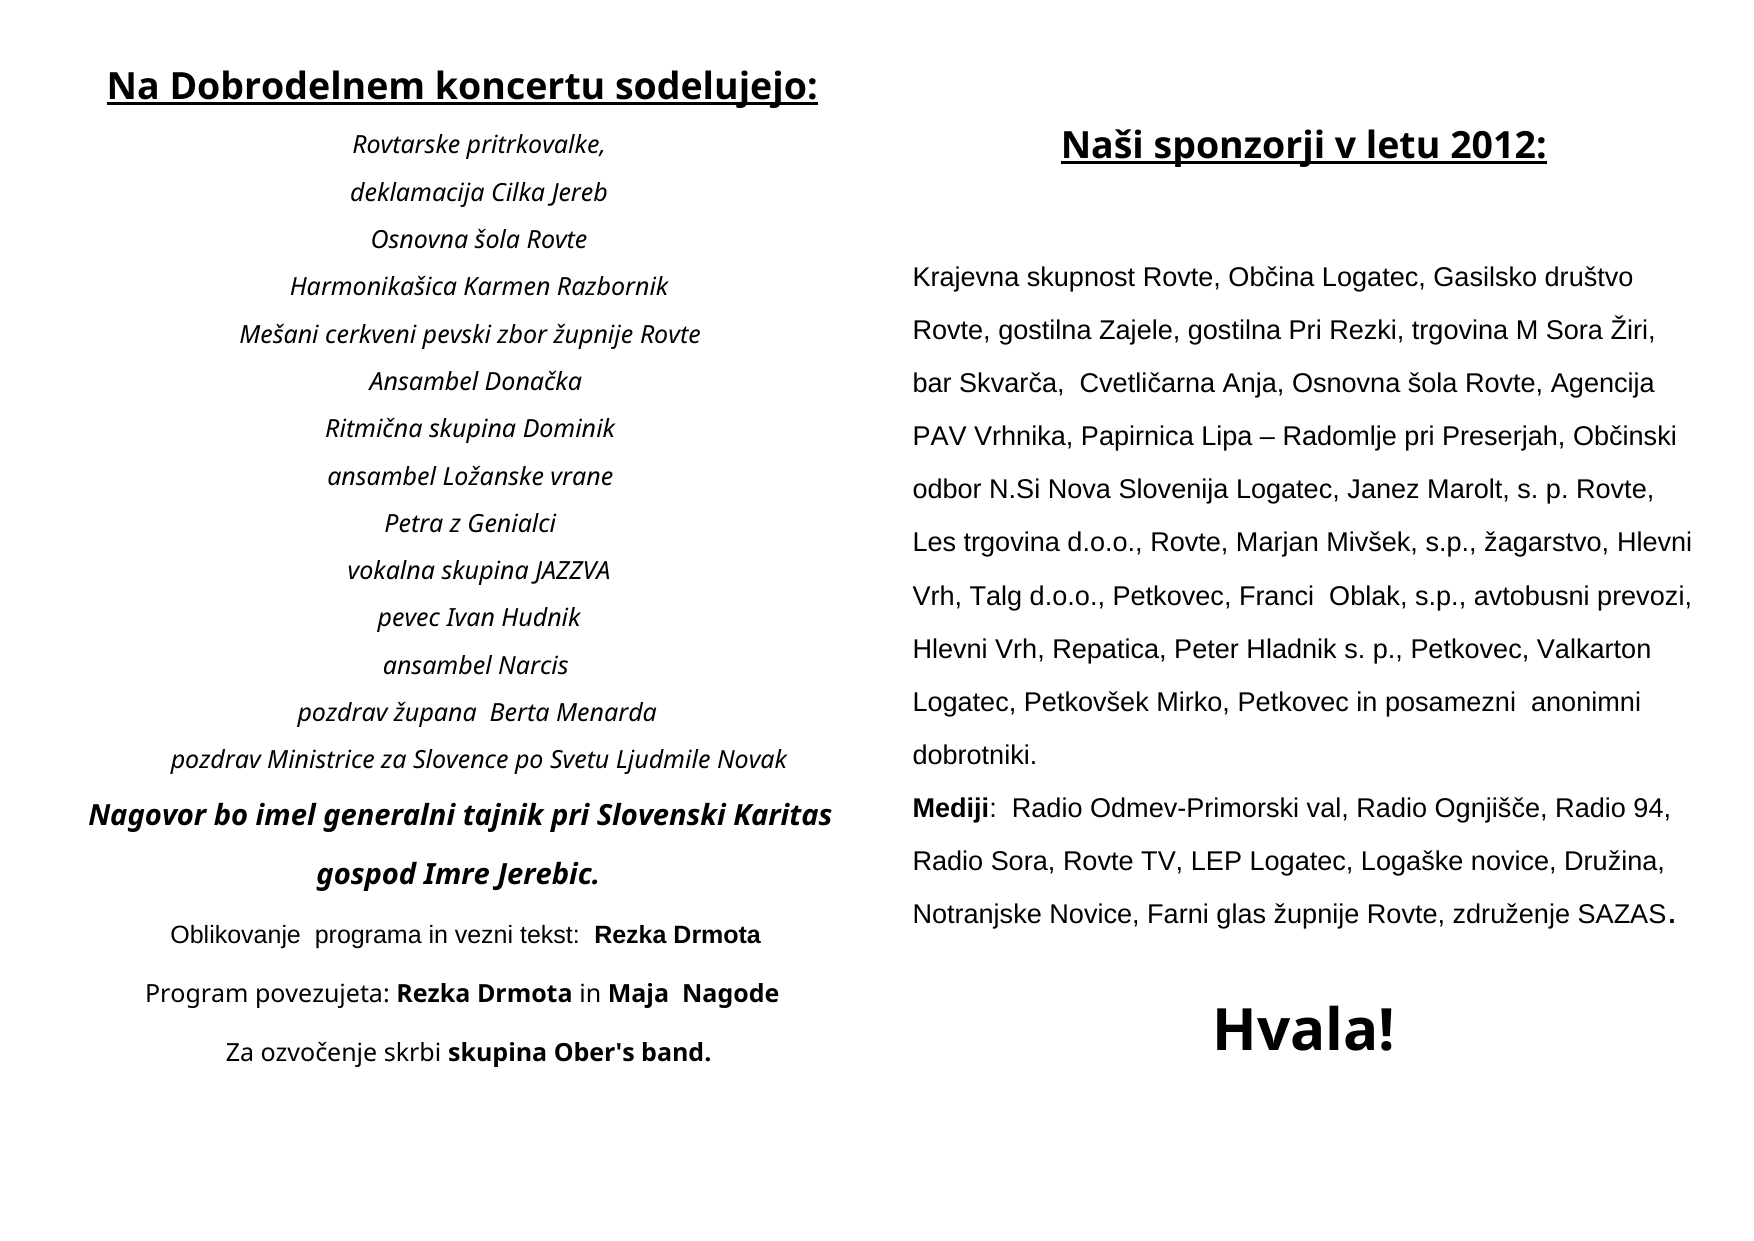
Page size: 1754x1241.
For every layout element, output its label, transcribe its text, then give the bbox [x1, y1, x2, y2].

text Ritmična skupina Dominik [89, 400, 853, 447]
text Oblikovanje programa in vezni tekst: Rezka Drmota [71, 896, 853, 955]
text Krajevna skupnost Rovte, Občina Logatec, Gasilsko društvo Rovte, gostilna Zajele, gostilna Pri Rezki, trgovina M Sora Žiri, bar Skvarča, Cvetličarna Anja, Osnovna šola Rovte, Agencija PAV Vrhnika, Papirnica Lipa – Radomlje pri Preserjah, Občinski odbor N.Si Nova Slovenija Logatec, Janez Marolt, s. p. Rovte, Les trgovina d.o.o., Rovte, Marjan Mivšek, s.p., žagarstvo, Hlevni Vrh, Talg d.o.o., Petkovec, Franci Oblak, s.p., avtobusni prevozi, Hlevni Vrh, Repatica, Peter Hladnik s. p., Petkovec, Valkarton Logatec, Petkovšek Mirko, Petkovec in posamezni anonimni dobrotniki. [912, 244, 1695, 775]
text Naši sponzorji v letu 2012: [912, 118, 1695, 169]
text Hvala! [912, 987, 1695, 1067]
list Za ozvočenje skrbi skupina Ober's band. [71, 1014, 853, 1073]
text pozdrav župana Berta Menarda [107, 683, 853, 731]
text pozdrav Ministrice za Slovence po Svetu Ljudmile Novak [107, 731, 853, 778]
list Program povezujeta: Rezka Drmota in Maja Nagode [71, 955, 853, 1014]
text Harmonikašica Karmen Razbornik [107, 258, 853, 305]
text Na Dobrodelnem koncertu sodelujejo: [71, 59, 853, 110]
text Ansambel Donačka [107, 352, 853, 400]
text Mediji: Radio Odmev-Primorski val, Radio Ognjišče, Radio 94, Radio Sora, Rovte TV, LEP Logatec, Logaške novice, Družina, Notranjske Novice, Farni glas župnije Rovte, združenje SAZAS. [912, 775, 1695, 934]
text pevec Ivan Hudnik [107, 589, 853, 636]
text ansambel Narcis [107, 636, 853, 683]
text deklamacija Cilka Jereb [107, 163, 853, 211]
text Petra z Genialci [89, 494, 853, 542]
text Rovtarske pritrkovalke, [107, 116, 853, 163]
text ansambel Ložanske vrane [89, 447, 853, 494]
text Osnovna šola Rovte [107, 211, 853, 258]
text Nagovor bo imel generalni tajnik pri Slovenski Karitas gospod Imre Jerebic. [71, 778, 853, 896]
text Mešani cerkveni pevski zbor župnije Rovte [89, 305, 853, 352]
text vokalna skupina JAZZVA [107, 542, 853, 589]
